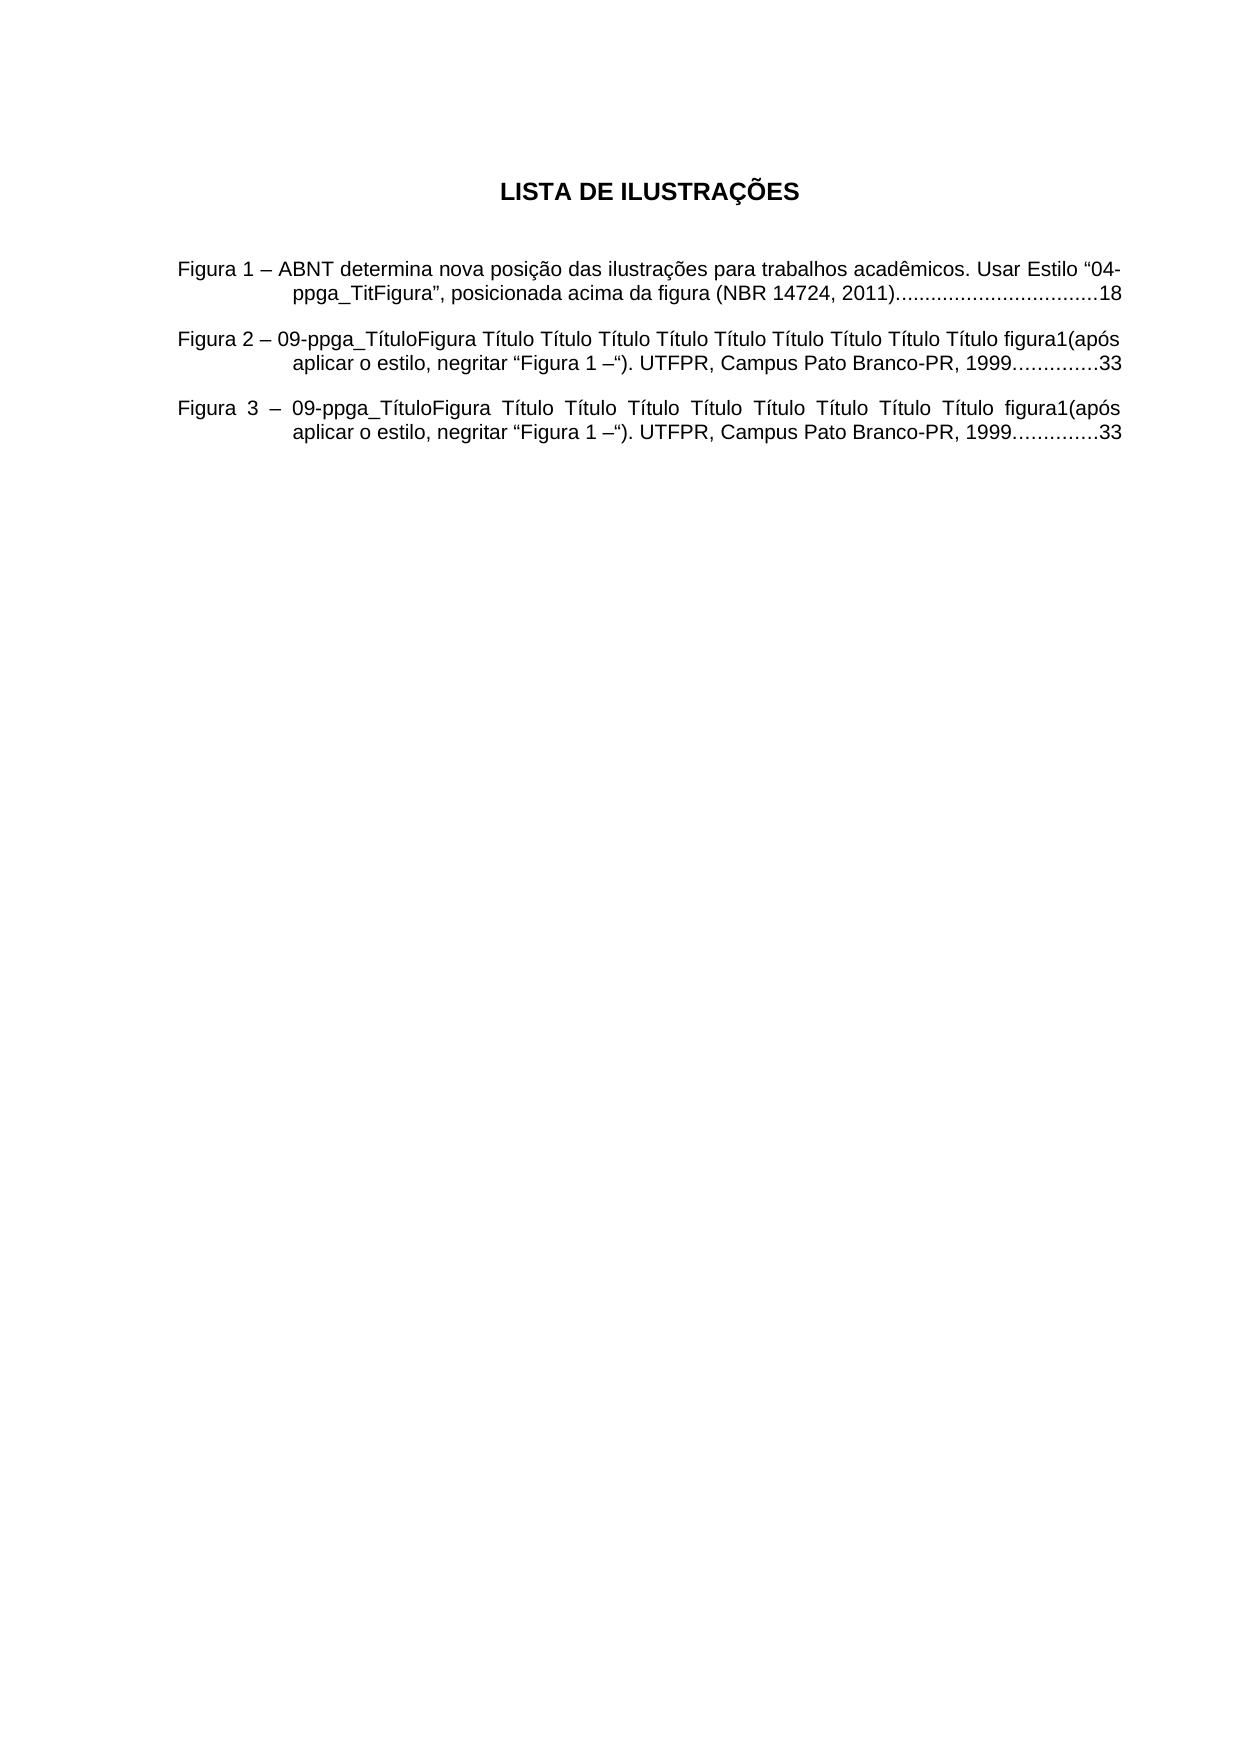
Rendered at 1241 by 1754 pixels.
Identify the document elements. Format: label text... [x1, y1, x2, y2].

text Figura 2 – 09-ppga_TítuloFigura Título Título Título Título Título Título Título Título Título figura1(após aplicar o estilo, negritar “Figura 1 –“). UTFPR, Campus Pato Branco-PR, 1999. 33 [177, 326, 1122, 374]
text Figura 1 – ABNT determina nova posição das ilustrações para trabalhos acadêmicos. Usar Estilo “04-ppga_TitFigura”, posicionada acima da figura (NBR 14724, 2011). 18 [177, 257, 1122, 304]
text LISTA DE ILUSTRAÇÕES [177, 177, 1122, 206]
text Figura 3 – 09-ppga_TítuloFigura Título Título Título Título Título Título Título Título figura1(após aplicar o estilo, negritar “Figura 1 –“). UTFPR, Campus Pato Branco-PR, 1999. 33 [177, 396, 1122, 444]
